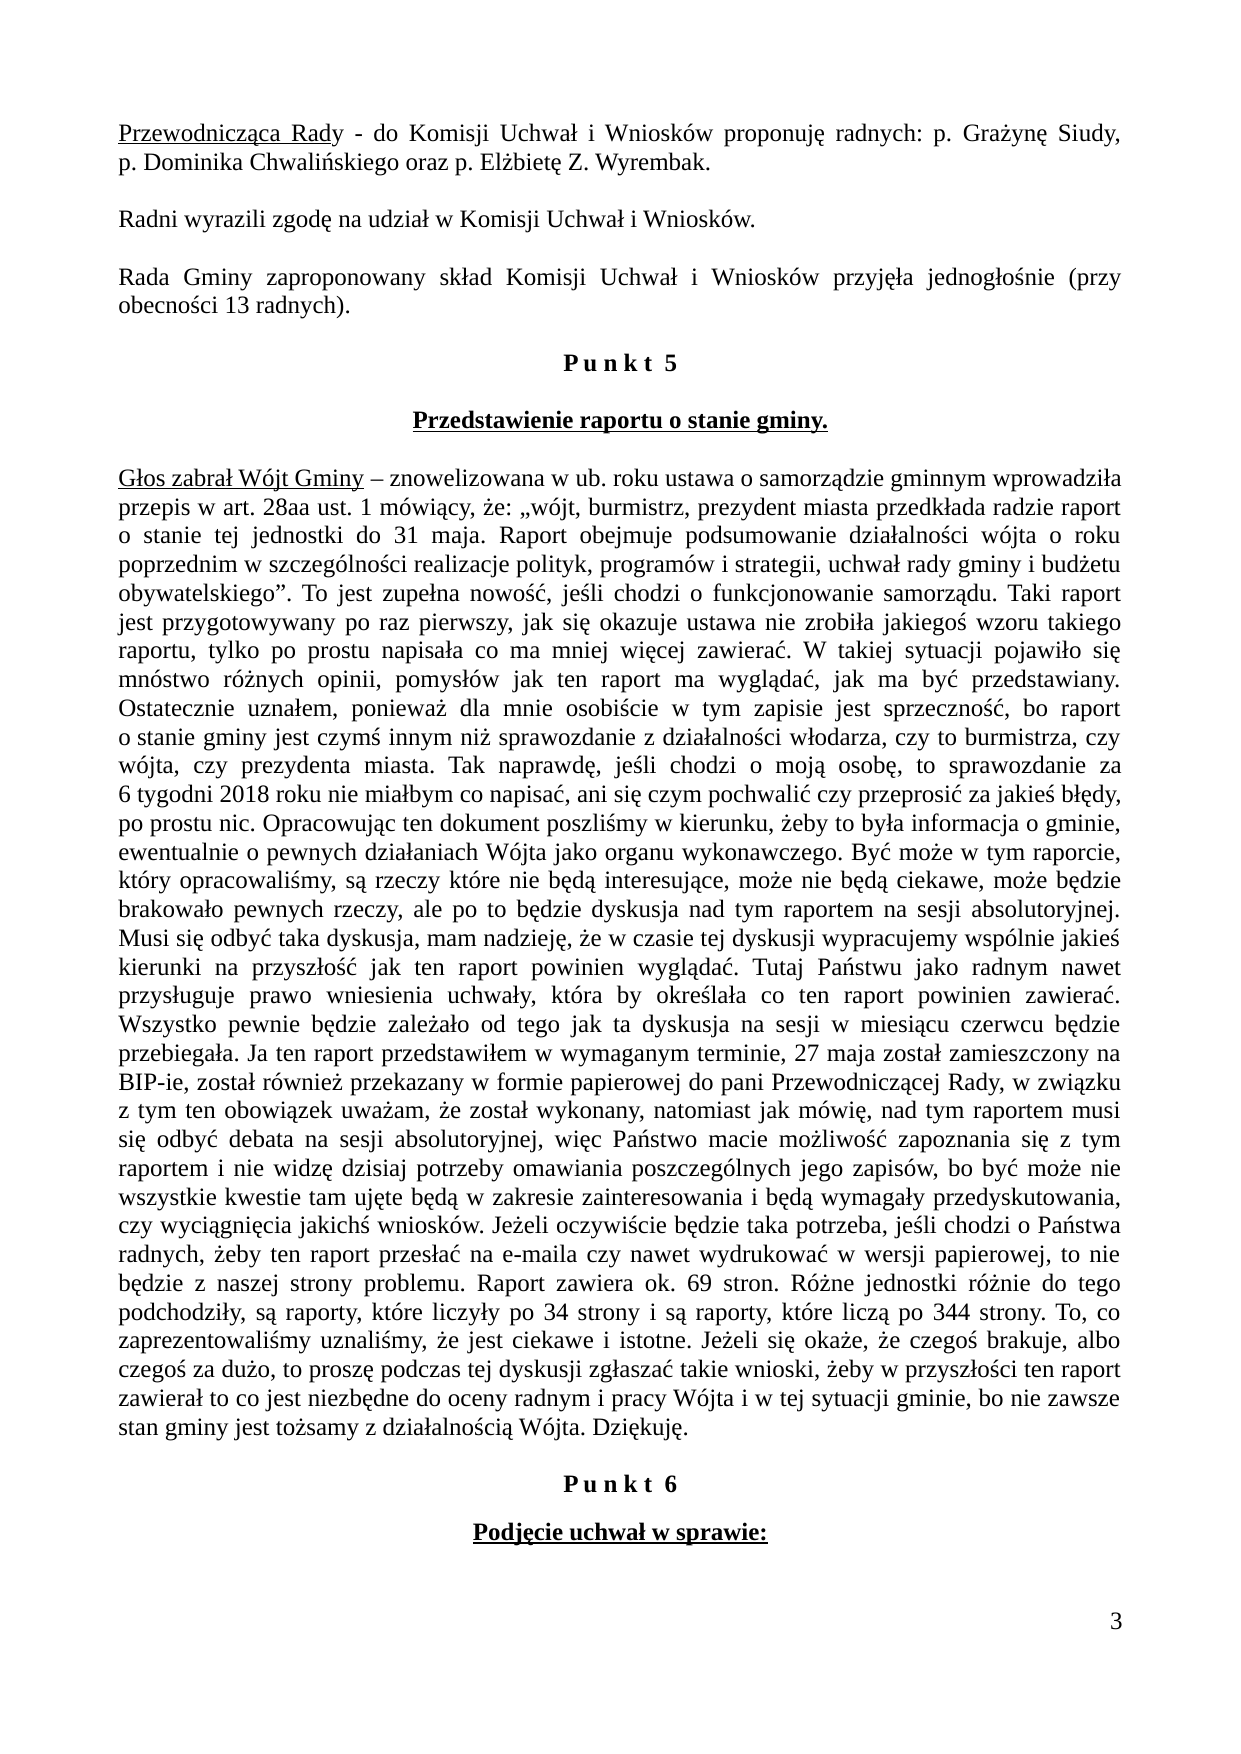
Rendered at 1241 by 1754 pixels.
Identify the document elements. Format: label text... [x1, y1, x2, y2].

text Przewodnicząca Rady - do Komisji Uchwał i Wniosków proponuję radnych: p. Grażynę Siudy, p. Dominika Chwalińskiego oraz p. Elżbietę Z. Wyrembak. [118, 118, 1122, 176]
text Radni wyrazili zgodę na udział w Komisji Uchwał i Wniosków. [118, 204, 1122, 233]
text Przedstawienie raportu o stanie gminy. [118, 406, 1122, 434]
text Podjęcie uchwał w sprawie: [118, 1517, 1122, 1546]
text Głos zabrał Wójt Gminy – znowelizowana w ub. roku ustawa o samorządzie gminnym wprowadziła przepis w art. 28aa ust. 1 mówiący, że: „wójt, burmistrz, prezydent miasta przedkłada radzie raport o stanie tej jednostki do 31 maja. Raport obejmuje podsumowanie działalności wójta o roku poprzednim w szczególności realizacje polityk, programów i strategii, uchwał rady gminy i budżetu obywatelskiego”. To jest zupełna nowość, jeśli chodzi o funkcjonowanie samorządu. Taki raport jest przygotowywany po raz pierwszy, jak się okazuje ustawa nie zrobiła jakiegoś wzoru takiego raportu, tylko po prostu napisała co ma mniej więcej zawierać. W takiej sytuacji pojawiło się mnóstwo różnych opinii, pomysłów jak ten raport ma wyglądać, jak ma być przedstawiany. Ostatecznie uznałem, ponieważ dla mnie osobiście w tym zapisie jest sprzeczność, bo raport o stanie gminy jest czymś innym niż sprawozdanie z działalności włodarza, czy to burmistrza, czy wójta, czy prezydenta miasta. Tak naprawdę, jeśli chodzi o moją osobę, to sprawozdanie za 6 tygodni 2018 roku nie miałbym co napisać, ani się czym pochwalić czy przeprosić za jakieś błędy, po prostu nic. Opracowując ten dokument poszliśmy w kierunku, żeby to była informacja o gminie, ewentualnie o pewnych działaniach Wójta jako organu wykonawczego. Być może w tym raporcie, który opracowaliśmy, są rzeczy które nie będą interesujące, może nie będą ciekawe, może będzie brakowało pewnych rzeczy, ale po to będzie dyskusja nad tym raportem na sesji absolutoryjnej. Musi się odbyć taka dyskusja, mam nadzieję, że w czasie tej dyskusji wypracujemy wspólnie jakieś kierunki na przyszłość jak ten raport powinien wyglądać. Tutaj Państwu jako radnym nawet przysługuje prawo wniesienia uchwały, która by określała co ten raport powinien zawierać. Wszystko pewnie będzie zależało od tego jak ta dyskusja na sesji w miesiącu czerwcu będzie przebiegała. Ja ten raport przedstawiłem w wymaganym terminie, 27 maja został zamieszczony na BIP-ie, został również przekazany w formie papierowej do pani Przewodniczącej Rady, w związku z tym ten obowiązek uważam, że został wykonany, natomiast jak mówię, nad tym raportem musi się odbyć debata na sesji absolutoryjnej, więc Państwo macie możliwość zapoznania się z tym raportem i nie widzę dzisiaj potrzeby omawiania poszczególnych jego zapisów, bo być może nie wszystkie kwestie tam ujęte będą w zakresie zainteresowania i będą wymagały przedyskutowania, czy wyciągnięcia jakichś wniosków. Jeżeli oczywiście będzie taka potrzeba, jeśli chodzi o Państwa radnych, żeby ten raport przesłać na e-maila czy nawet wydrukować w wersji papierowej, to nie będzie z naszej strony problemu. Raport zawiera ok. 69 stron. Różne jednostki różnie do tego podchodziły, są raporty, które liczyły po 34 strony i są raporty, które liczą po 344 strony. To, co zaprezentowaliśmy uznaliśmy, że jest ciekawe i istotne. Jeżeli się okaże, że czegoś brakuje, albo czegoś za dużo, to proszę podczas tej dyskusji zgłaszać takie wnioski, żeby w przyszłości ten raport zawierał to co jest niezbędne do oceny radnym i pracy Wójta i w tej sytuacji gminie, bo nie zawsze stan gminy jest tożsamy z działalnością Wójta. Dziękuję. [118, 463, 1122, 1441]
text P u n k t 5 [118, 348, 1122, 377]
text Rada Gminy zaproponowany skład Komisji Uchwał i Wniosków przyjęła jednogłośnie (przy obecności 13 radnych). [118, 262, 1122, 319]
text P u n k t 6 [118, 1469, 1122, 1498]
